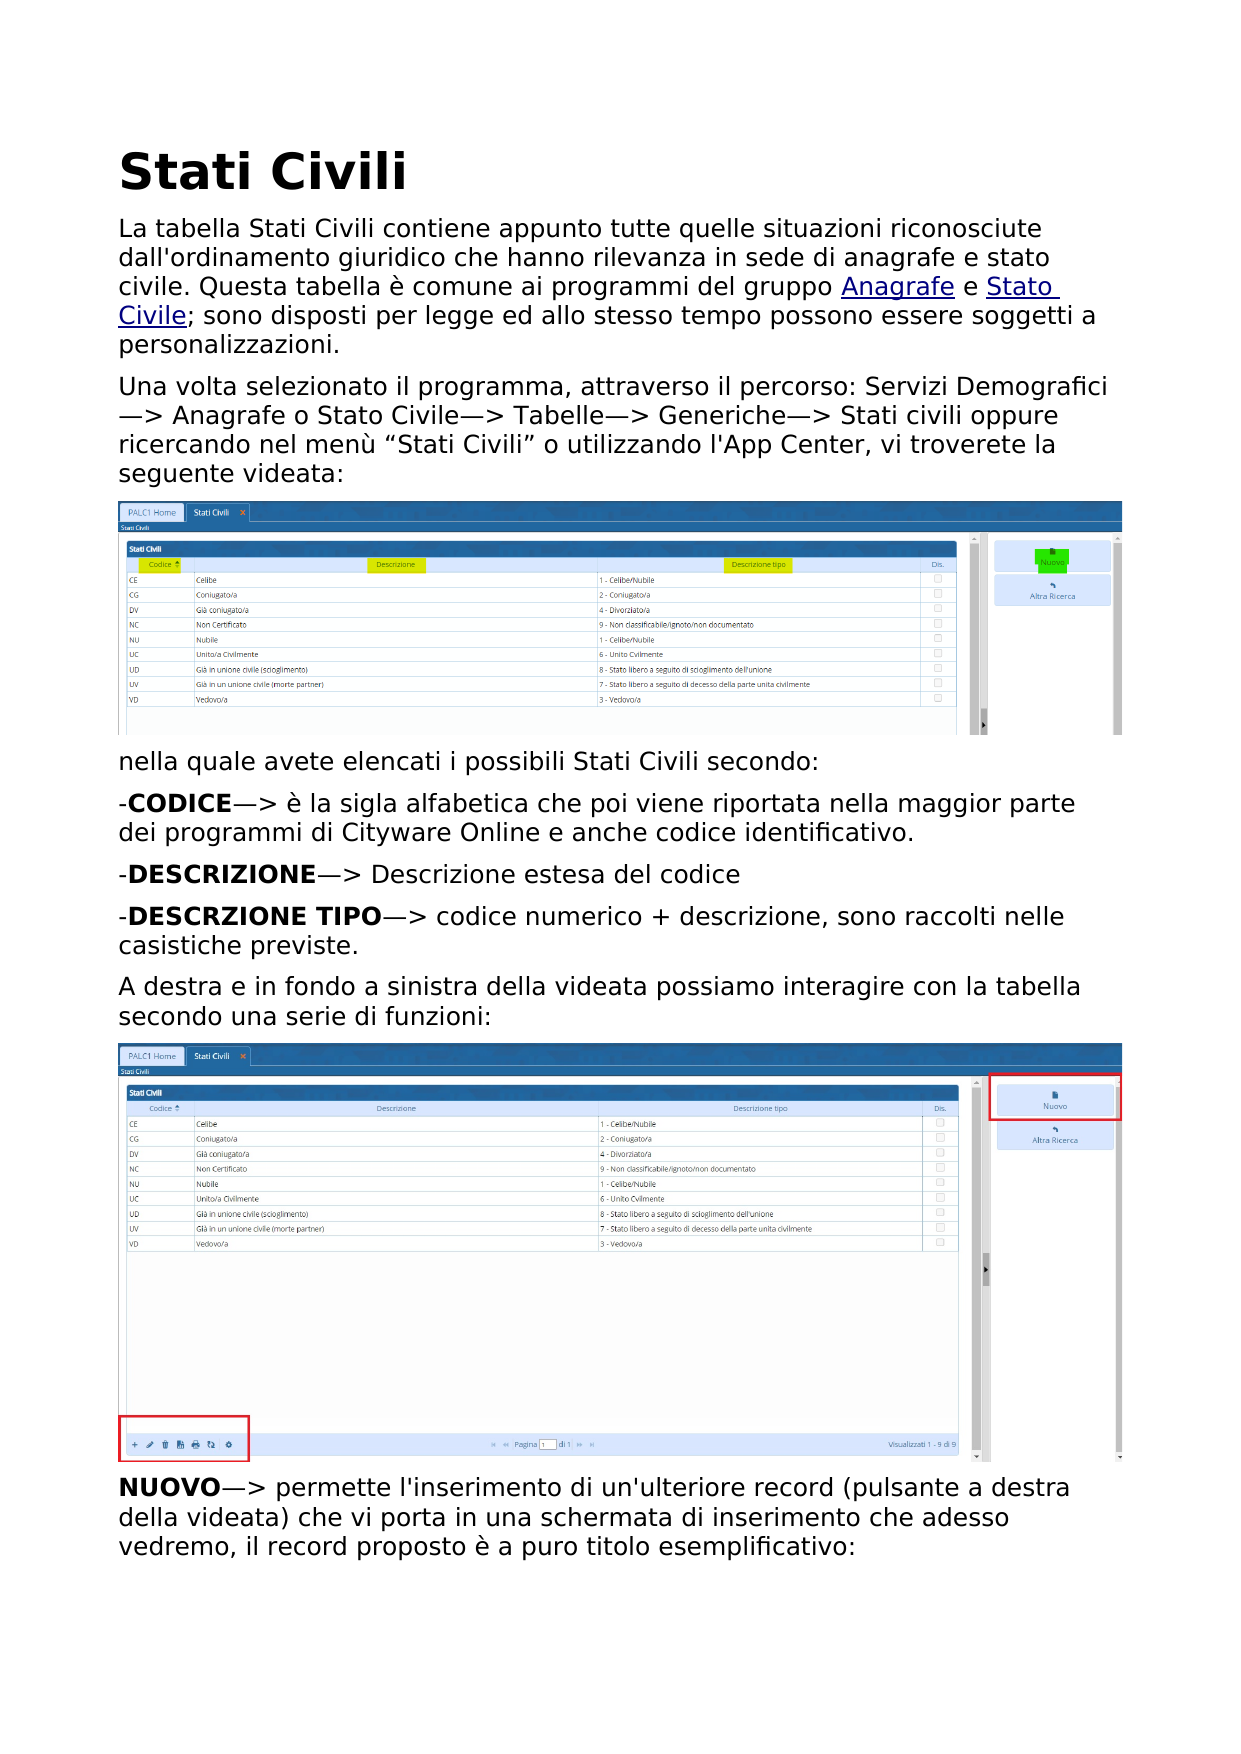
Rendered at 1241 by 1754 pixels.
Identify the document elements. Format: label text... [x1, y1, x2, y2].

text -DESCRIZIONE—> Descrizione estesa del codice [118, 860, 1122, 889]
text -DESCRZIONE TIPO—> codice numerico + descrizione, sono raccolti nelle casistiche previste. [118, 902, 1122, 960]
picture [118, 501, 1123, 735]
text Una volta selezionato il programma, attraverso il percorso: Servizi Demografici—> Anagrafe o Stato Civile—> Tabelle—> Generiche—> Stati civili oppure ricercando nel menù “Stati Civili” o utilizzando l'App Center, vi troverete la seguente videata: [118, 372, 1122, 489]
picture [118, 1043, 1123, 1462]
text -CODICE—> è la sigla alfabetica che poi viene riportata nella maggior parte dei programmi di Cityware Online e anche codice identificativo. [118, 789, 1122, 847]
text A destra e in fondo a sinistra della videata possiamo interagire con la tabella secondo una serie di funzioni: [118, 972, 1122, 1031]
subtitle Stati Civili [118, 143, 1122, 201]
text nella quale avete elencati i possibili Stati Civili secondo: [118, 747, 1122, 777]
text La tabella Stati Civili contiene appunto tutte quelle situazioni riconosciute dall'ordinamento giuridico che hanno rilevanza in sede di anagrafe e stato civile. Questa tabella è comune ai programmi del gruppo Anagrafe e Stato Civile; sono disposti per legge ed allo stesso tempo possono essere soggetti a personalizzazioni. [118, 214, 1122, 360]
text NUOVO—> permette l'inserimento di un'ulteriore record (pulsante a destra della videata) che vi porta in una schermata di inserimento che adesso vedremo, il record proposto è a puro titolo esemplificativo: [118, 1474, 1122, 1561]
